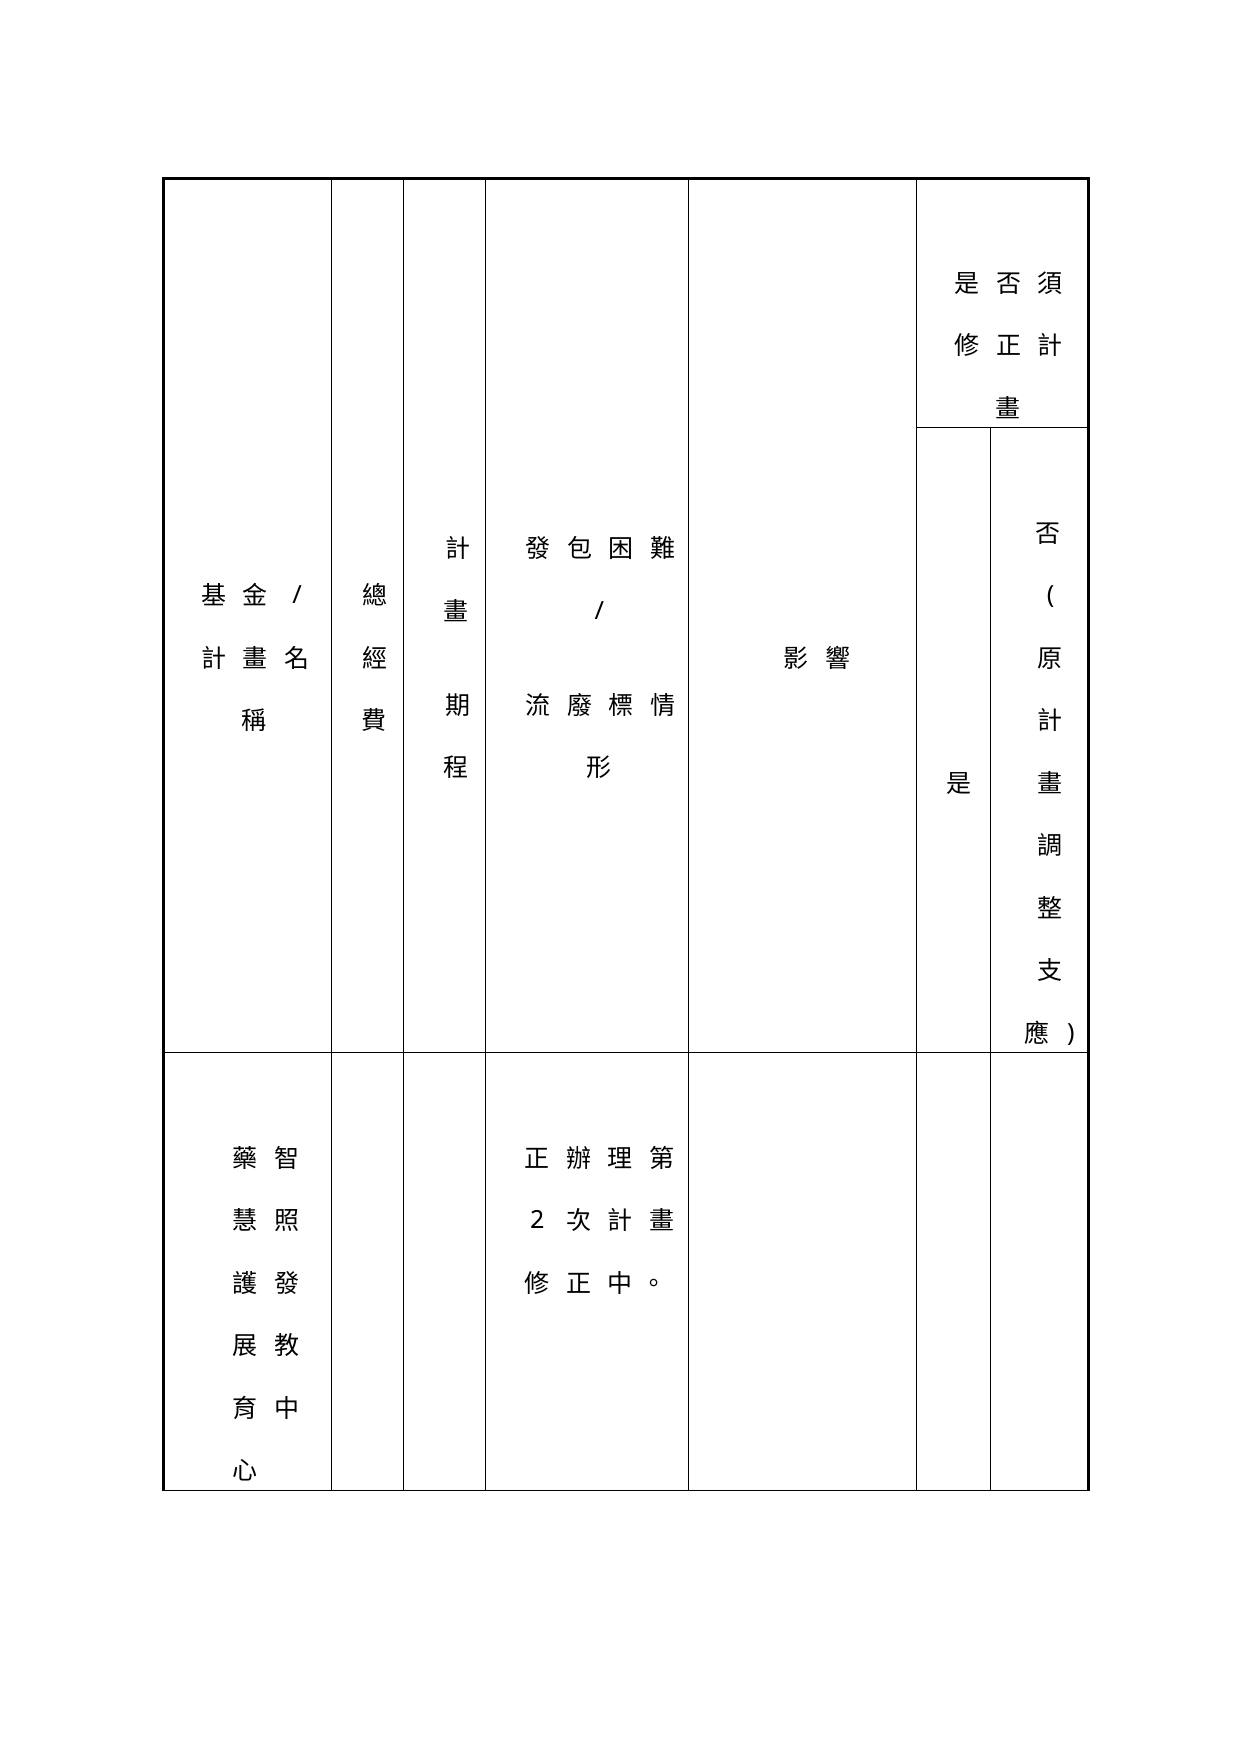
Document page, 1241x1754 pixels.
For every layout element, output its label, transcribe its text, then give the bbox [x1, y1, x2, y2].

table_cell 是 [917, 428, 990, 1052]
table_cell 否(原計畫調整支應) [991, 428, 1087, 1052]
table_cell [991, 1053, 1087, 1490]
table_cell 正辦理第2次計畫修正中。 [486, 1053, 688, 1490]
table_cell [332, 1053, 403, 1490]
table_header 是否須修正計畫 [917, 180, 1087, 427]
table_header 影響 [689, 180, 916, 1052]
table_header 基金/計畫名稱 [165, 180, 331, 1052]
table_header 總經費 [332, 180, 403, 1052]
table_header 計畫 期程 [404, 180, 485, 1052]
table_cell 藥智慧照護發展教育中心 [165, 1053, 331, 1490]
table_cell [404, 1053, 485, 1490]
table_cell [689, 1053, 916, 1490]
table_cell [917, 1053, 990, 1490]
table_header 發包困難/ 流廢標情形 [486, 180, 688, 1052]
